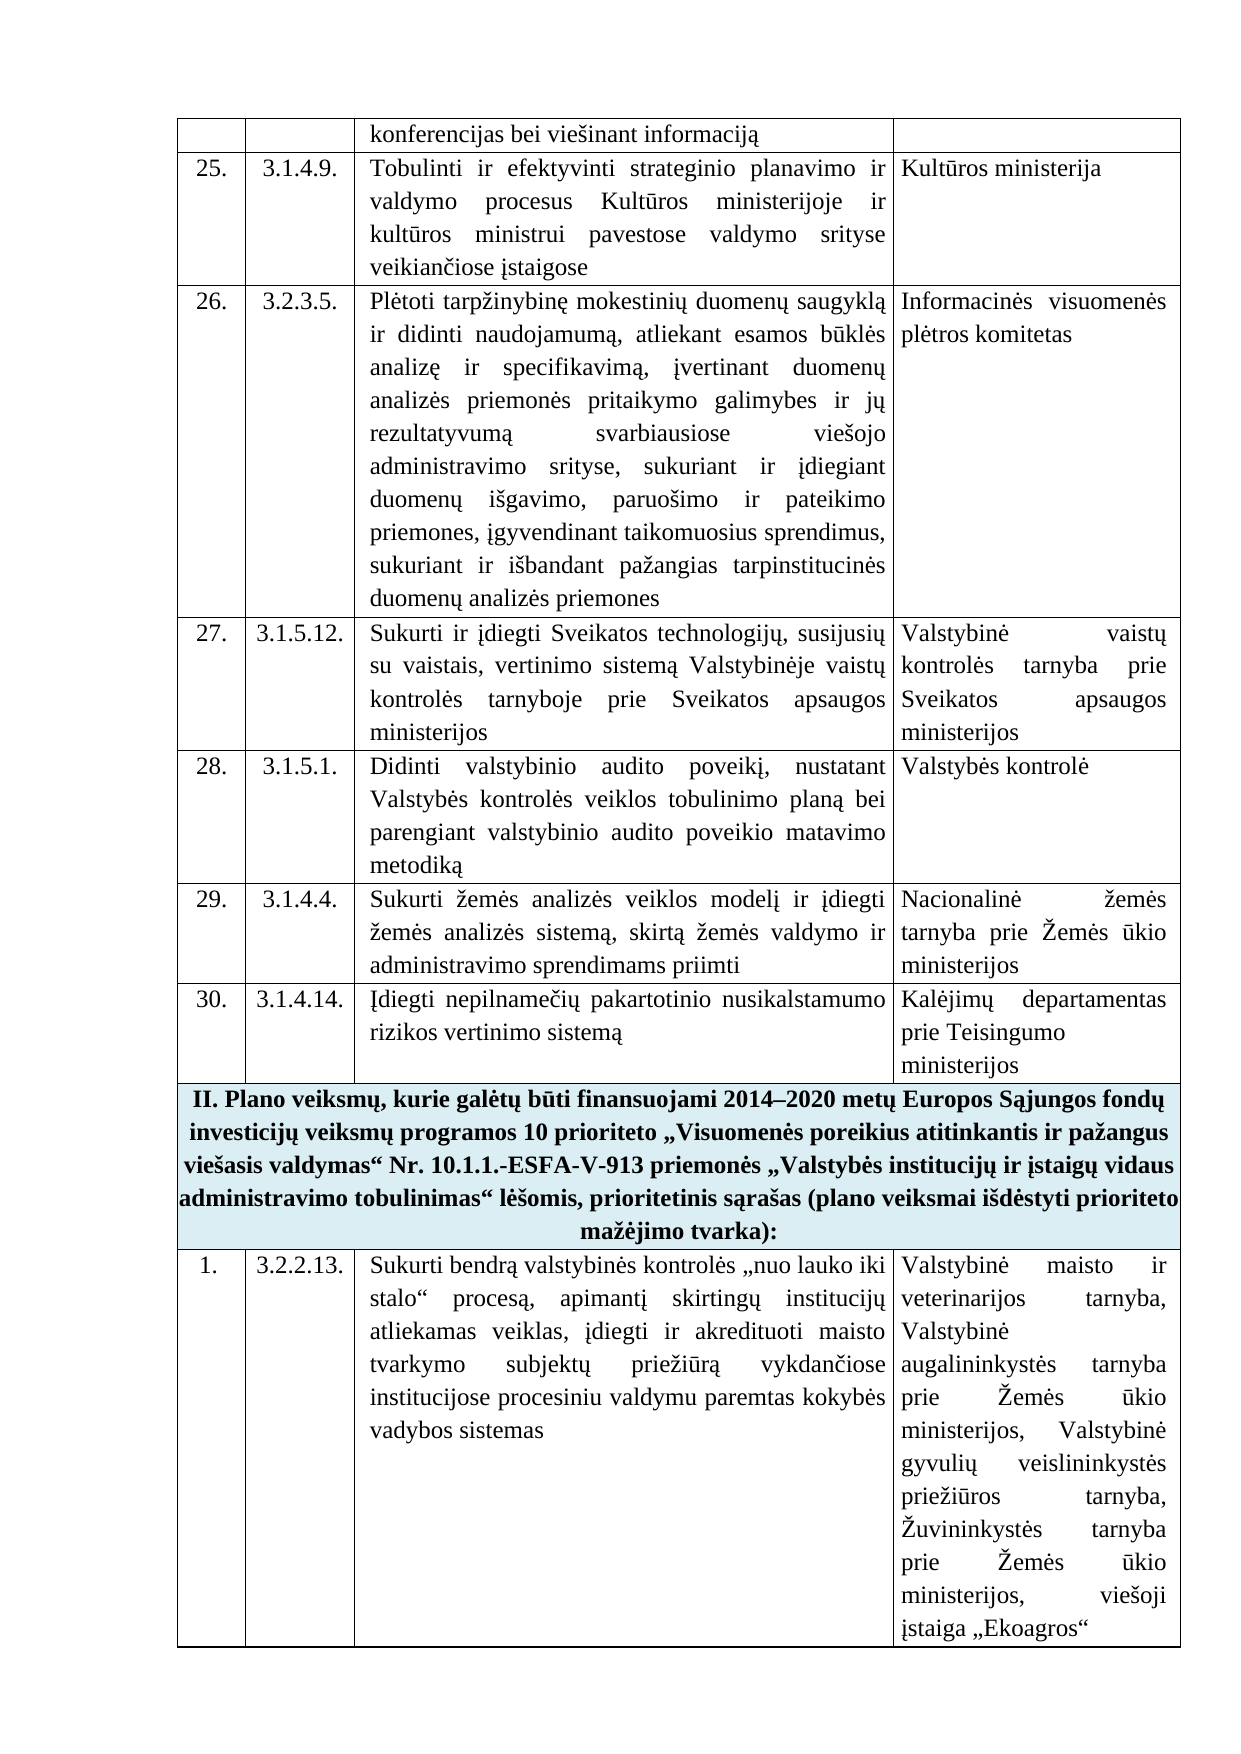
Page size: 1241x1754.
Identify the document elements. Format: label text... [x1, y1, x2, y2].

table_cell Sukurti ir įdiegti Sveikatos technologijų, susijusių su vaistais, vertinimo sistemą Valstybinėje vaistų kontrolės tarnyboje prie Sveikatos apsaugos ministerijos [355, 618, 893, 750]
table_cell [178, 119, 245, 152]
table_cell 3.1.4.9. [246, 153, 354, 285]
table_cell 29. [178, 884, 245, 983]
table_cell II. Plano veiksmų, kurie galėtų būti finansuojami 2014–2020 metų Europos Sąjungos fondų investicijų veiksmų programos 10 prioriteto „Visuomenės poreikius atitinkantis ir pažangus viešasis valdymas“ Nr. 10.1.1.-ESFA-V-913 priemonės „Valstybės institucijų ir įstaigų vidaus administravimo tobulinimas“ lėšomis, prioritetinis sąrašas (plano veiksmai išdėstyti prioriteto mažėjimo tvarka): [178, 1084, 1180, 1249]
table_cell 30. [178, 984, 245, 1083]
table_cell Valstybės kontrolė [894, 751, 1180, 883]
table_cell 27. [178, 618, 245, 750]
table_cell 3.1.4.14. [246, 984, 354, 1083]
table_cell 3.2.3.5. [246, 286, 354, 617]
table_cell 25. [178, 153, 245, 285]
table_cell 3.1.5.1. [246, 751, 354, 883]
table_cell 3.1.5.12. [246, 618, 354, 750]
table_cell Sukurti bendrą valstybinės kontrolės „nuo lauko iki stalo“ procesą, apimantį skirtingų institucijų atliekamas veiklas, įdiegti ir akredituoti maisto tvarkymo subjektų priežiūrą vykdančiose institucijose procesiniu valdymu paremtas kokybės vadybos sistemas [355, 1250, 893, 1646]
table_cell Informacinės visuomenės plėtros komitetas [894, 286, 1180, 617]
table_cell Didinti valstybinio audito poveikį, nustatant Valstybės kontrolės veiklos tobulinimo planą bei parengiant valstybinio audito poveikio matavimo metodiką [355, 751, 893, 883]
table_cell Valstybinė vaistų kontrolės tarnyba prie Sveikatos apsaugos ministerijos [894, 618, 1180, 750]
table_cell Nacionalinė žemės tarnyba prie Žemės ūkio ministerijos [894, 884, 1180, 983]
table_cell [246, 119, 354, 152]
table_cell 28. [178, 751, 245, 883]
table_cell 1. [178, 1250, 245, 1646]
table_cell Valstybinė maisto ir veterinarijos tarnyba, Valstybinė augalininkystės tarnyba prie Žemės ūkio ministerijos, Valstybinė gyvulių veislininkystės priežiūros tarnyba, Žuvininkystės tarnyba prie Žemės ūkio ministerijos, viešoji įstaiga „Ekoagros“ [894, 1250, 1180, 1646]
table_cell konferencijas bei viešinant informaciją [355, 119, 893, 152]
table_cell Sukurti žemės analizės veiklos modelį ir įdiegti žemės analizės sistemą, skirtą žemės valdymo ir administravimo sprendimams priimti [355, 884, 893, 983]
table_cell [894, 119, 1180, 152]
table_cell Įdiegti nepilnamečių pakartotinio nusikalstamumo rizikos vertinimo sistemą [355, 984, 893, 1083]
table_cell Kultūros ministerija [894, 153, 1180, 285]
table_cell 26. [178, 286, 245, 617]
table_cell Tobulinti ir efektyvinti strateginio planavimo ir valdymo procesus Kultūros ministerijoje ir kultūros ministrui pavestose valdymo srityse veikiančiose įstaigose [355, 153, 893, 285]
table_cell 3.2.2.13. [246, 1250, 354, 1646]
table_cell Plėtoti tarpžinybinę mokestinių duomenų saugyklą ir didinti naudojamumą, atliekant esamos būklės analizę ir specifikavimą, įvertinant duomenų analizės priemonės pritaikymo galimybes ir jų rezultatyvumą svarbiausiose viešojo administravimo srityse, sukuriant ir įdiegiant duomenų išgavimo, paruošimo ir pateikimo priemones, įgyvendinant taikomuosius sprendimus, sukuriant ir išbandant pažangias tarpinstitucinės duomenų analizės priemones [355, 286, 893, 617]
table_cell Kalėjimų departamentas prie Teisingumo ministerijos [894, 984, 1180, 1083]
table_cell 3.1.4.4. [246, 884, 354, 983]
